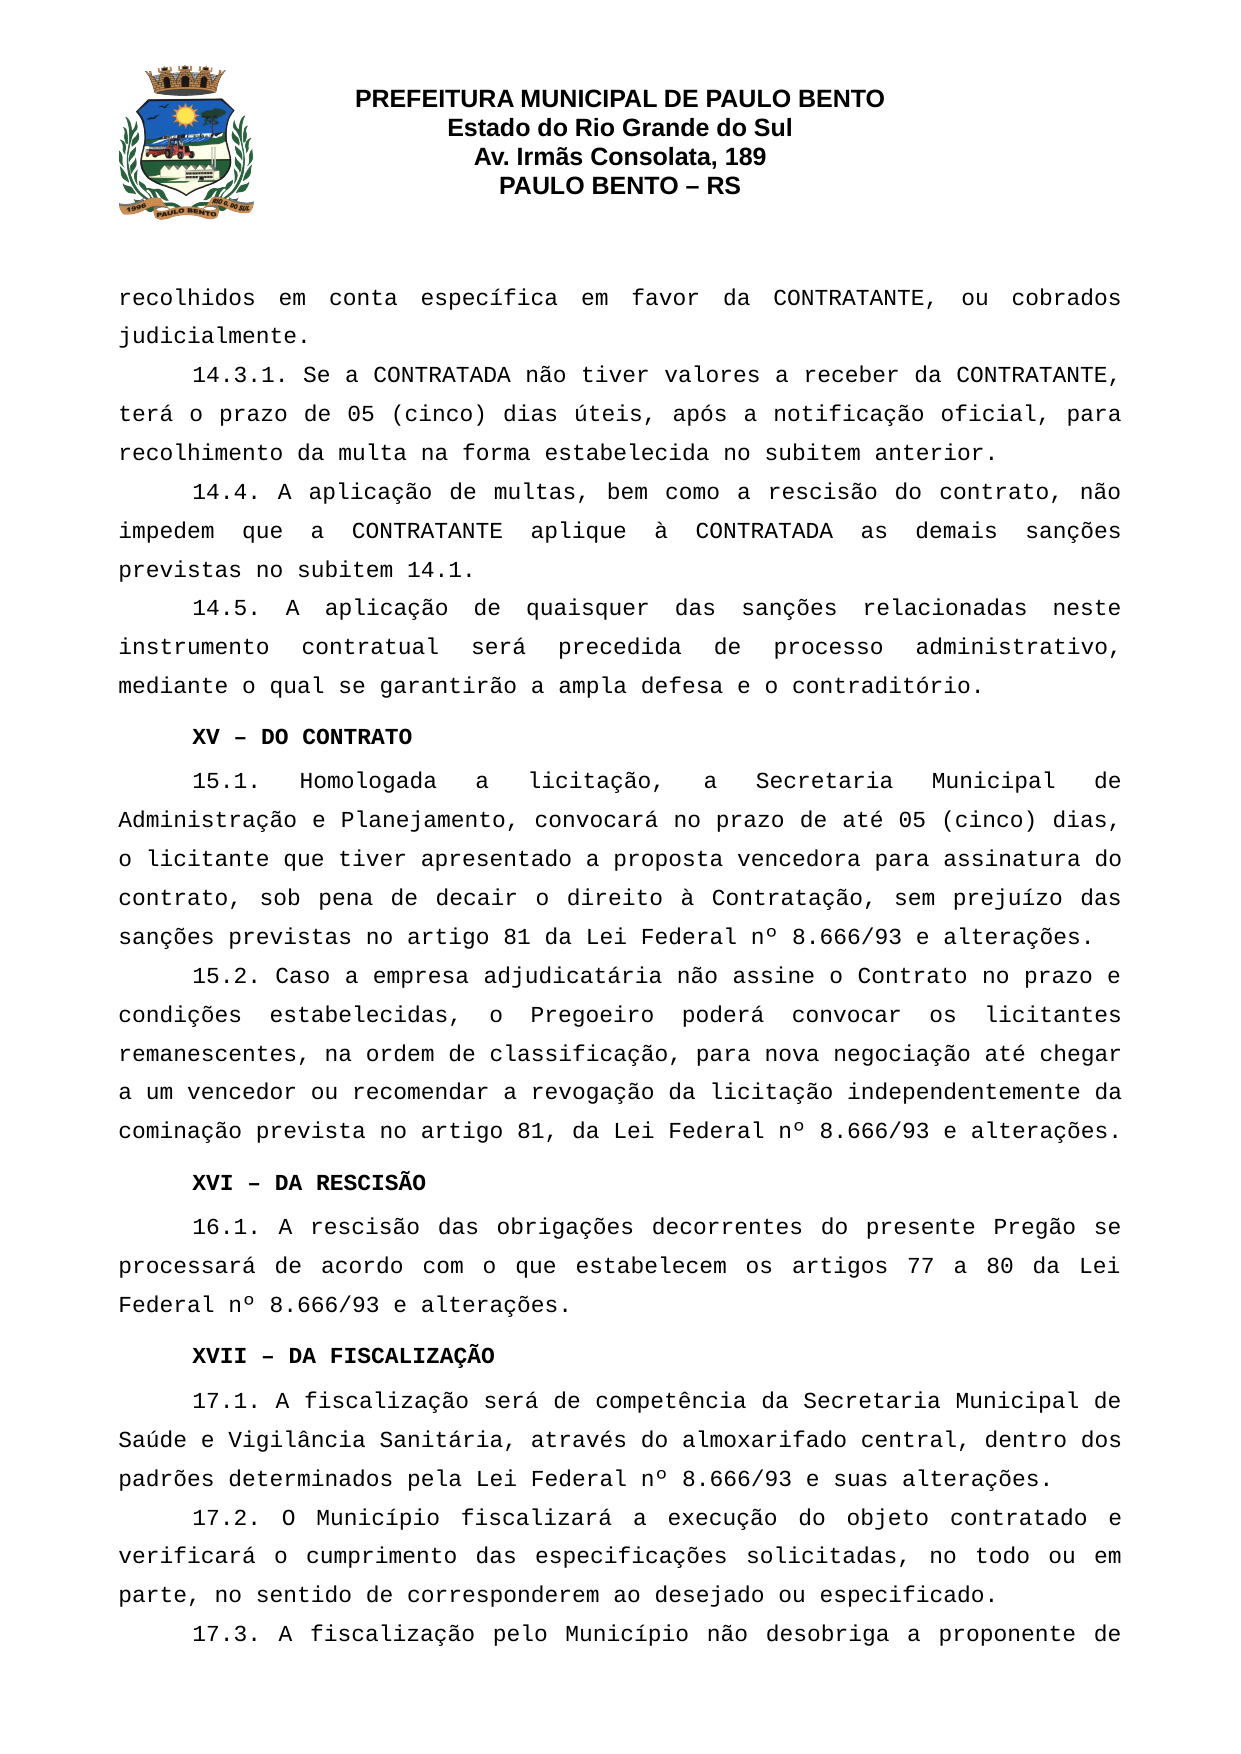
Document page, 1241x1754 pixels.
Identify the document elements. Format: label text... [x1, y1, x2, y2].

text 14.5. A aplicação de quaisquer das sanções relacionadas neste instrumento contratual será precedida de processo administrativo, mediante o qual se garantirão a ampla defesa e o contraditório. [118, 597, 1122, 700]
text 17.1. A fiscalização será de competência da Secretaria Municipal de Saúde e Vigilância Sanitária, através do almoxarifado central, dentro dos padrões determinados pela Lei Federal nº 8.666/93 e suas alterações. [118, 1389, 1122, 1493]
text 17.2. O Município fiscalizará a execução do objeto contratado e verificará o cumprimento das especificações solicitadas, no todo ou em parte, no sentido de corresponderem ao desejado ou especificado. [118, 1506, 1122, 1609]
text 16.1. A rescisão das obrigações decorrentes do presente Pregão se processará de acordo com o que estabelecem os artigos 77 a 80 da Lei Federal nº 8.666/93 e alterações. [118, 1216, 1122, 1319]
text 15.2. Caso a empresa adjudicatária não assine o Contrato no prazo e condições estabelecidas, o Pregoeiro poderá convocar os licitantes remanescentes, na ordem de classificação, para nova negociação até chegar a um vencedor ou recomendar a revogação da licitação independentemente da cominação prevista no artigo 81, da Lei Federal nº 8.666/93 e alterações. [118, 964, 1122, 1146]
text XV – DO CONTRATO [118, 725, 1122, 751]
text 14.3.1. Se a CONTRATADA não tiver valores a receber da CONTRATANTE, terá o prazo de 05 (cinco) dias úteis, após a notificação oficial, para recolhimento da multa na forma estabelecida no subitem anterior. [118, 364, 1122, 467]
text 14.4. A aplicação de multas, bem como a rescisão do contrato, não impedem que a CONTRATANTE aplique à CONTRATADA as demais sanções previstas no subitem 14.1. [118, 480, 1122, 584]
text XVI – DA RESCISÃO [118, 1171, 1122, 1197]
picture [118, 65, 254, 220]
text XVII – DA FISCALIZAÇÃO [118, 1344, 1122, 1371]
text 17.3. A fiscalização pelo Município não desobriga a proponente de [118, 1622, 1122, 1648]
text recolhidos em conta específica em favor da CONTRATANTE, ou cobrados judicialmente. [118, 286, 1122, 351]
text 15.1. Homologada a licitação, a Secretaria Municipal de Administração e Planejamento, convocará no prazo de até 05 (cinco) dias, o licitante que tiver apresentado a proposta vencedora para assinatura do contrato, sob pena de decair o direito à Contratação, sem prejuízo das sanções previstas no artigo 81 da Lei Federal nº 8.666/93 e alterações. [118, 770, 1122, 951]
